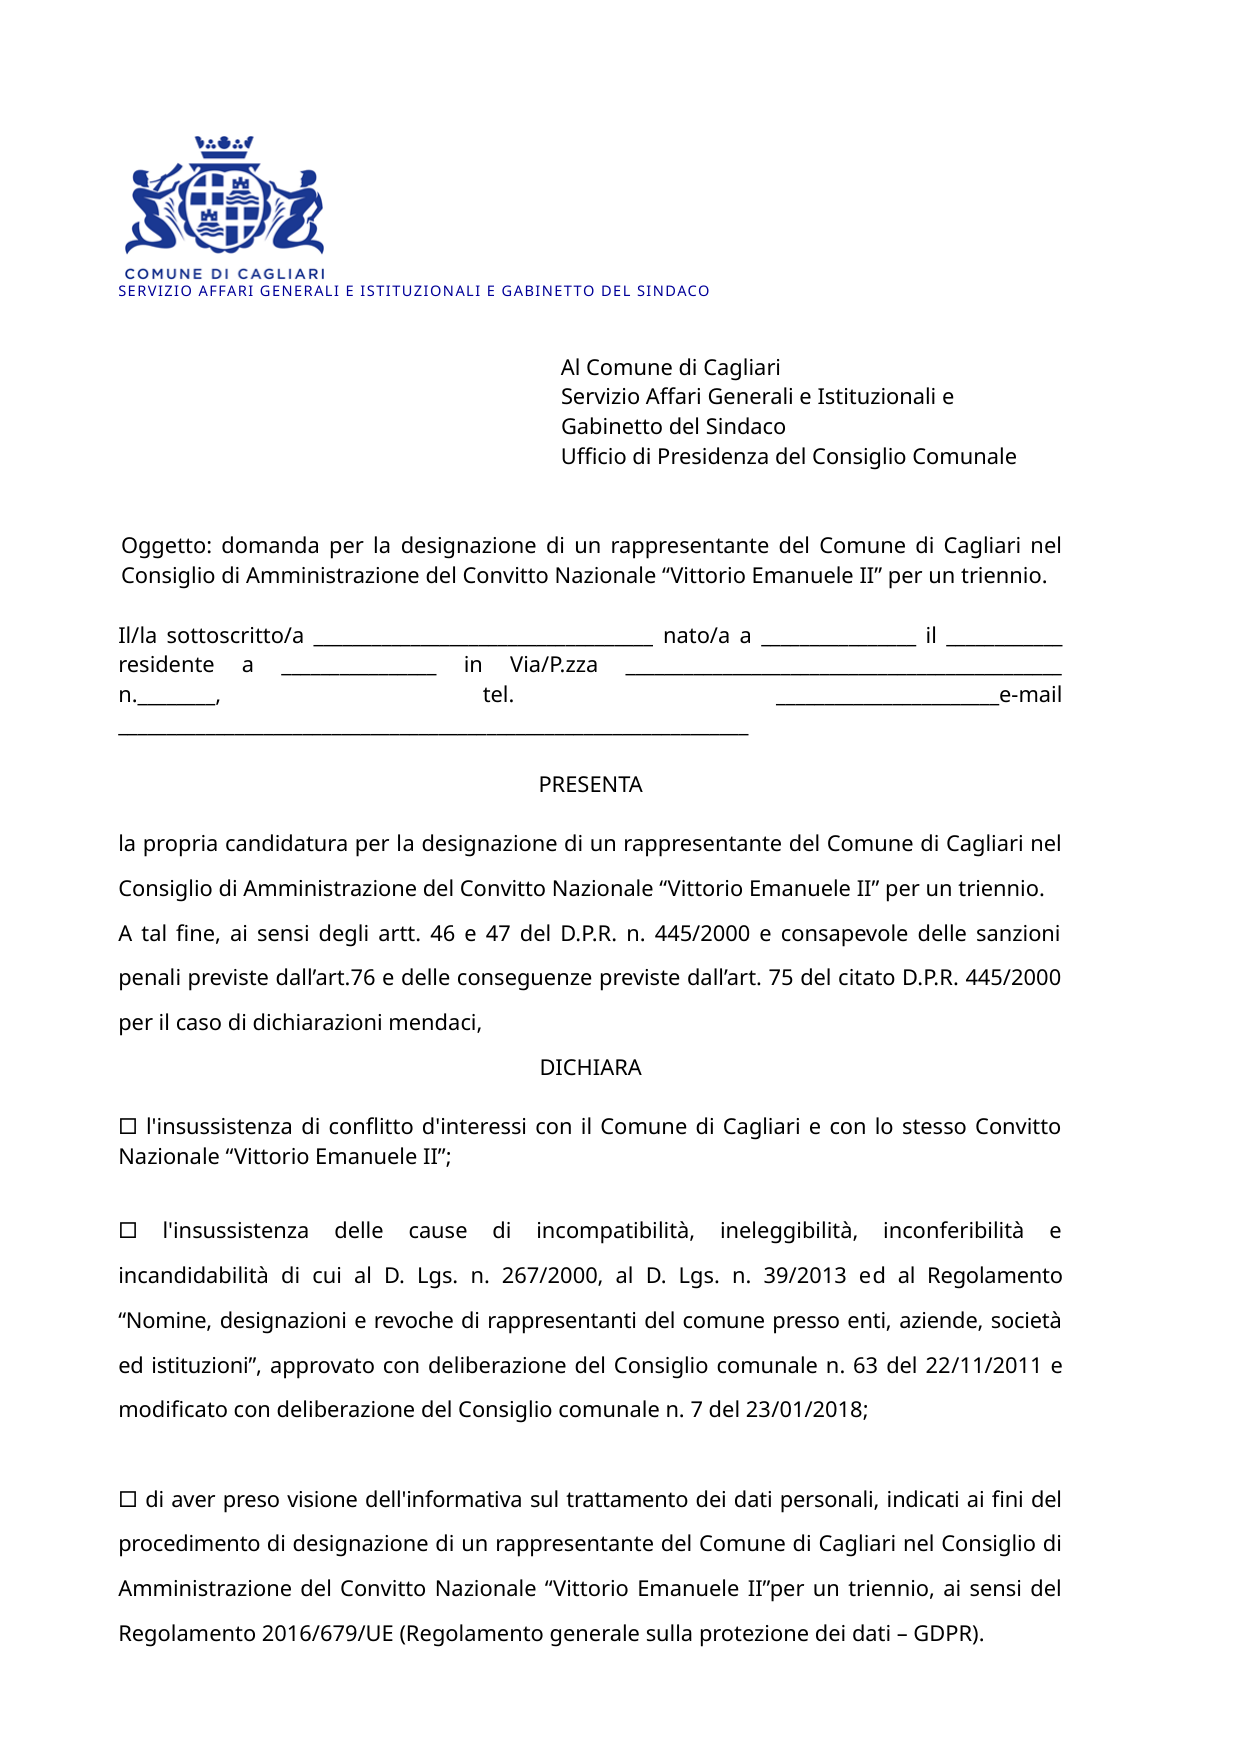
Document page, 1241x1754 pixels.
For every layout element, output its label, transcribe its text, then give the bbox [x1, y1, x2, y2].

text  l'insussistenza di conflitto d'interessi con il Comune di Cagliari e con lo stesso Convitto Nazionale “Vittorio Emanuele II”; [118, 1111, 1063, 1171]
text DICHIARA [118, 1052, 1063, 1081]
text A tal fine, ai sensi degli artt. 46 e 47 del D.P.R. n. 445/2000 e consapevole delle sanzioni penali previste dall’art.76 e delle conseguenze previste dall’art. 75 del citato D.P.R. 445/2000 per il caso di dichiarazioni mendaci, [118, 918, 1063, 1037]
text Gabinetto del Sindaco [561, 411, 1062, 441]
text Servizio Affari Generali e Istituzionali e [561, 381, 1062, 411]
text PRESENTA [118, 769, 1063, 798]
text SERVIZIO AFFARI GENERALI E ISTITUZIONALI E GABINETTO DEL SINDACO [118, 130, 1063, 301]
text Ufficio di Presidenza del Consiglio Comunale [118, 441, 1063, 471]
text la propria candidatura per la designazione di un rappresentante del Comune di Cagliari nel Consiglio di Amministrazione del Convitto Nazionale “Vittorio Emanuele II” per un triennio. [118, 828, 1063, 903]
text  l'insussistenza delle cause di incompatibilità, ineleggibilità, inconferibilità e incandidabilità di cui al D. Lgs. n. 267/2000, al D. Lgs. n. 39/2013 ed al Regolamento “Nomine, designazioni e revoche di rappresentanti del comune presso enti, aziende, società ed istituzioni”, approvato con deliberazione del Consiglio comunale n. 63 del 22/11/2011 e modificato con deliberazione del Consiglio comunale n. 7 del 23/01/2018; [118, 1216, 1063, 1424]
text Il/la sottoscritto/a ___________________________________ nato/a a ________________ il ____________ residente a ________________ in Via/P.zza _____________________________________________ n.________, tel. _______________________e-mail _________________________________________________________________ [118, 620, 1063, 739]
text  di aver preso visione dell'informativa sul trattamento dei dati personali, indicati ai fini del procedimento di designazione di un rappresentante del Comune di Cagliari nel Consiglio di Amministrazione del Convitto Nazionale “Vittorio Emanuele II”per un triennio, ai sensi del Regolamento 2016/679/UE (Regolamento generale sulla protezione dei dati – GDPR). [118, 1484, 1063, 1647]
picture [124, 133, 326, 282]
text Oggetto: domanda per la designazione di un rappresentante del Comune di Cagliari nel Consiglio di Amministrazione del Convitto Nazionale “Vittorio Emanuele II” per un triennio. [121, 530, 1063, 590]
text Al Comune di Cagliari [118, 352, 1063, 381]
